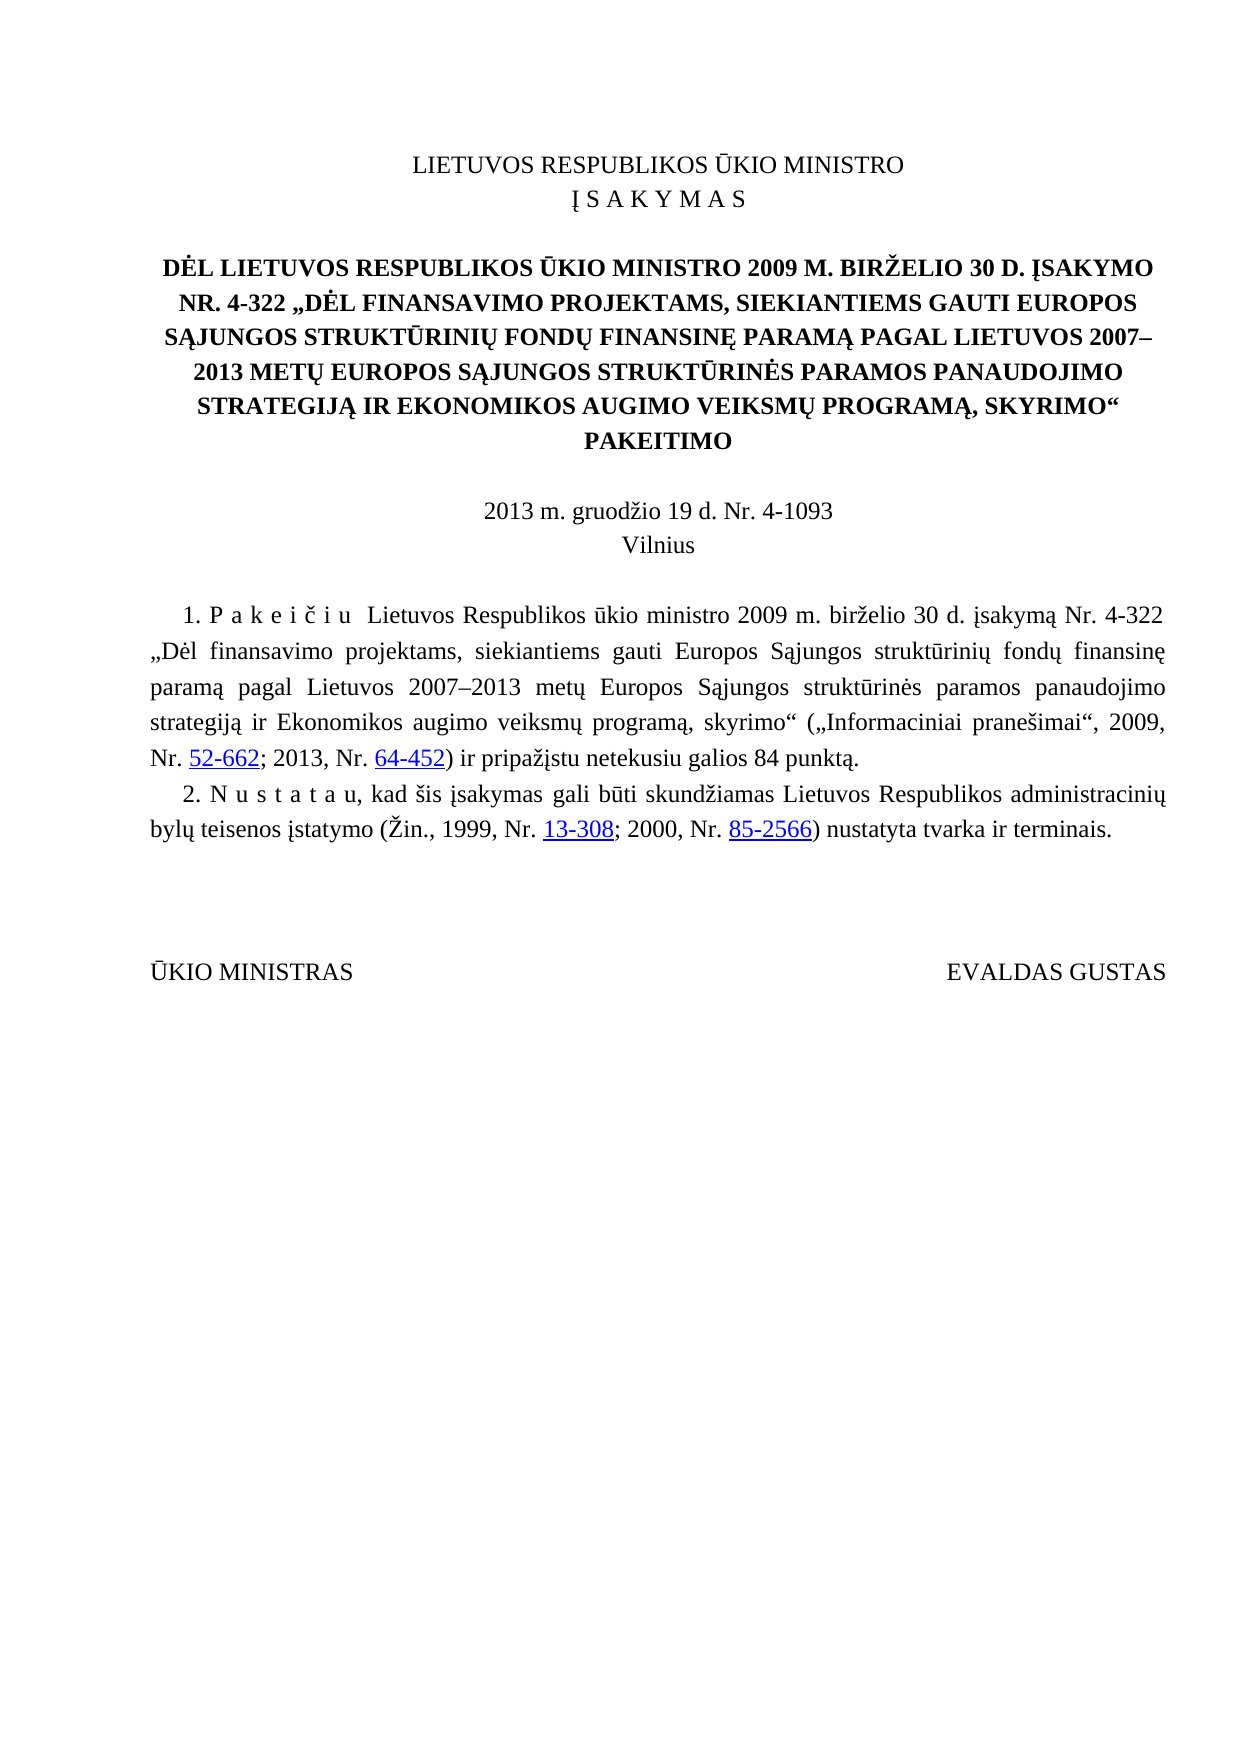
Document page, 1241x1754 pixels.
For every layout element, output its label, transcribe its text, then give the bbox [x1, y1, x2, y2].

text DĖL LIETUVOS RESPUBLIKOS ŪKIO MINISTRO 2009 M. BIRŽELIO 30 D. ĮSAKYMO NR. 4-322 „DĖL FINANSAVIMO PROJEKTAMS, SIEKIANTIEMS GAUTI EUROPOS SĄJUNGOS STRUKTŪRINIŲ FONDŲ FINANSINĘ PARAMĄ PAGAL LIETUVOS 2007–2013 METŲ EUROPOS SĄJUNGOS STRUKTŪRINĖS PARAMOS PANAUDOJIMO STRATEGIJĄ IR EKONOMIKOS AUGIMO VEIKSMŲ PROGRAMĄ, SKYRIMO“ PAKEITIMO [150, 253, 1167, 454]
text Ūkio ministras Evaldas Gustas [150, 957, 1167, 986]
text LIETUVOS RESPUBLIKOS ŪKIO MINISTRO [150, 150, 1167, 179]
text 2. N u s t a t a u, kad šis įsakymas gali būti skundžiamas Lietuvos Respublikos administracinių bylų teisenos įstatymo (Žin., 1999, Nr. 13-308; 2000, Nr. 85-2566) nustatyta tvarka ir terminais. [150, 779, 1167, 843]
text 2013 m. gruodžio 19 d. Nr. 4-1093 [150, 496, 1167, 525]
text 1. P a k e i č i u Lietuvos Respublikos ūkio ministro 2009 m. birželio 30 d. įsakymą Nr. 4-322 „Dėl finansavimo projektams, siekiantiems gauti Europos Sąjungos struktūrinių fondų finansinę paramą pagal Lietuvos 2007–2013 metų Europos Sąjungos struktūrinės paramos panaudojimo strategiją ir Ekonomikos augimo veiksmų programą, skyrimo“ („Informaciniai pranešimai“, 2009, Nr. 52-662; 2013, Nr. 64-452) ir pripažįstu netekusiu galios 84 punktą. [150, 601, 1167, 772]
text Vilnius [150, 530, 1167, 559]
text Į S A K Y M A S [150, 184, 1167, 213]
